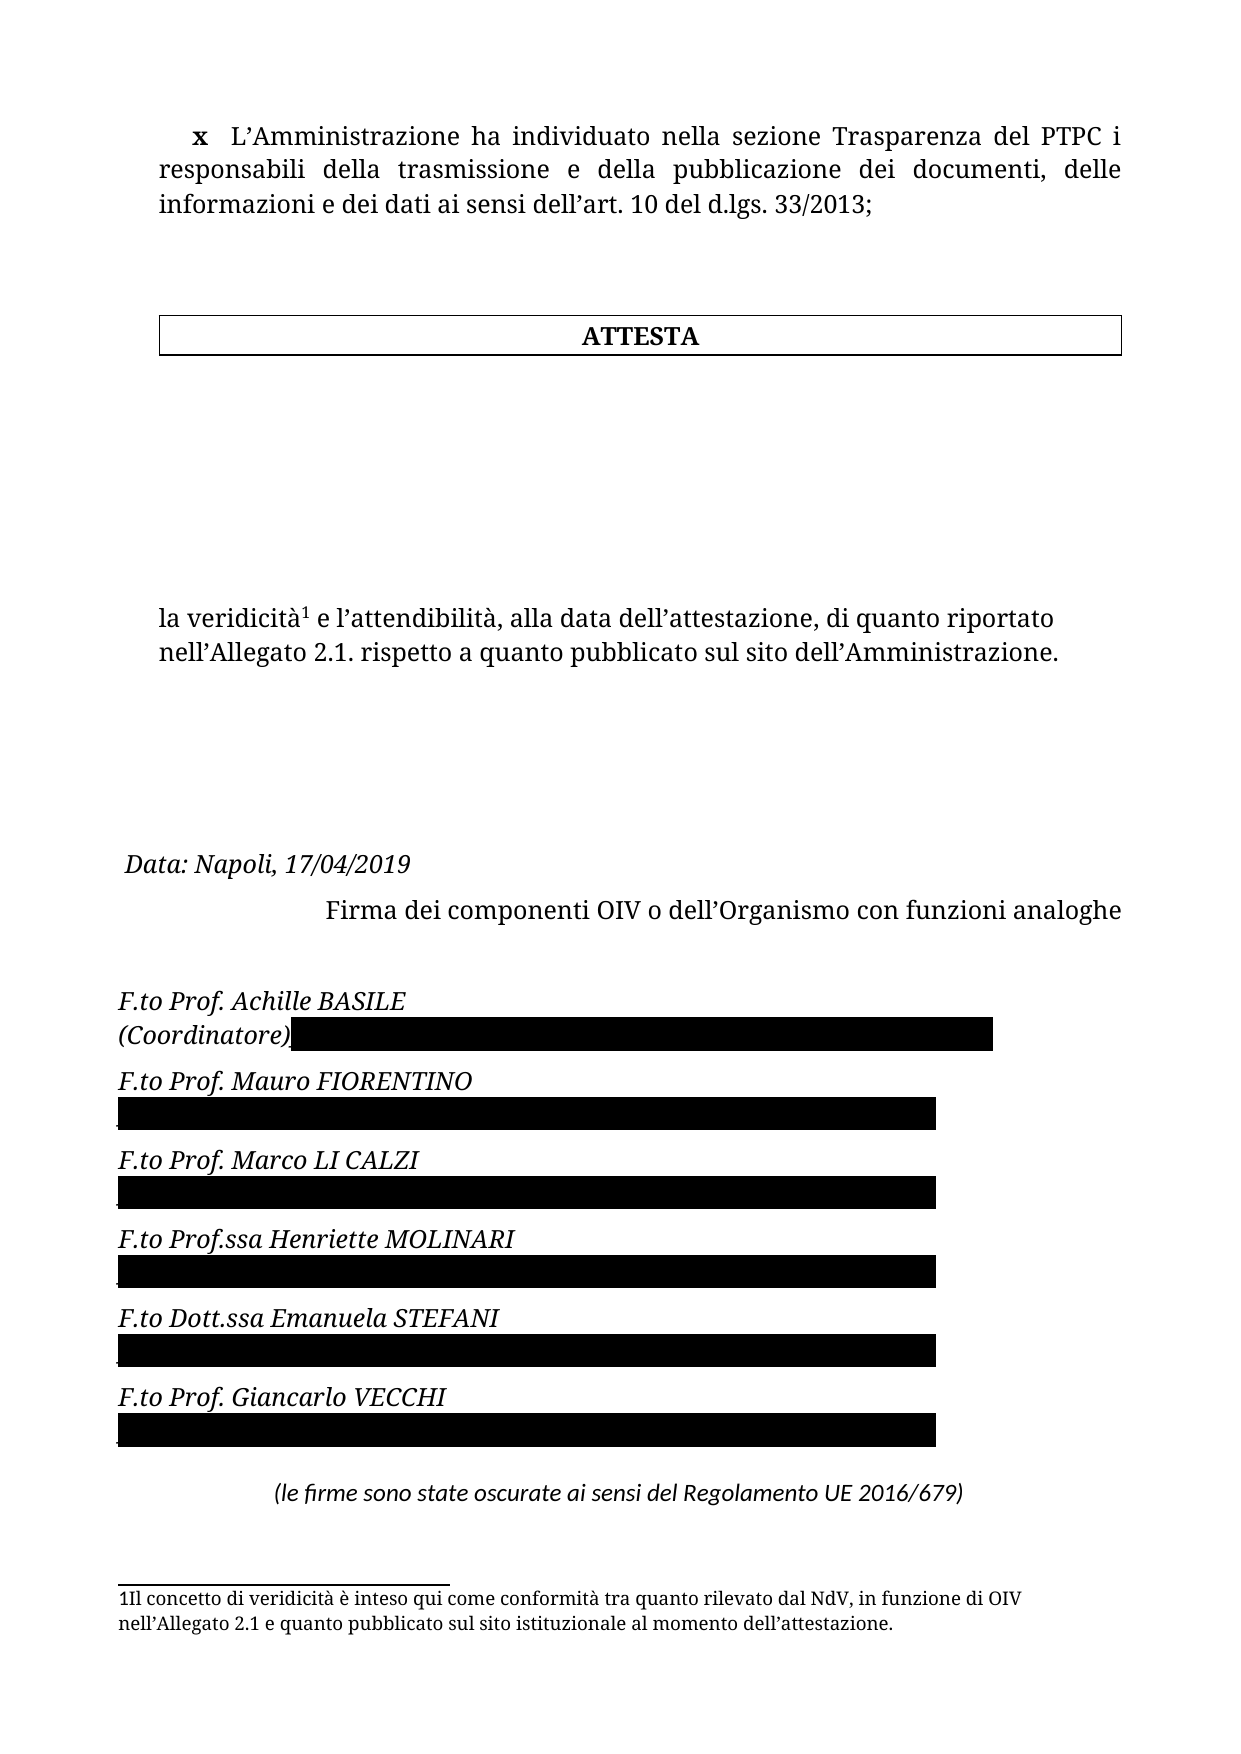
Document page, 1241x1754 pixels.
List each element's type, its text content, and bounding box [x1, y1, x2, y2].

text Il concetto di veridicità è inteso qui come conformità tra quanto rilevato dal NdV, in funzione di OIV nell’Allegato 2.1 e quanto pubblicato sul sito istituzionale al momento dell’attestazione. [118, 1585, 1122, 1636]
text x l’Amministrazione ha individuato nella sezione Trasparenza del PTPC i responsabili della trasmissione e della pubblicazione dei documenti, delle informazioni e dei dati ai sensi dell’art. 10 del d.lgs. 33/2013; [158, 118, 1122, 220]
text F.to Prof. Giancarlo VECCHI _______________________________________________________________________ [118, 1380, 1122, 1447]
text Firma dei componenti OIV o dell’Organismo con funzioni analoghe [118, 892, 1122, 926]
text F.to Dott.ssa Emanuela STEFANI _______________________________________________________________________ [118, 1301, 1122, 1367]
text Data: Napoli, 17/04/2019 [118, 847, 1122, 880]
text F.to Prof. Achille BASILE (Coordinatore)_____________________________________________________________ [118, 984, 1122, 1051]
text F.to Prof. Mauro FIORENTINO _______________________________________________________________________ [118, 1063, 1122, 1130]
text F.to Prof. Marco LI CALZI _______________________________________________________________________ [118, 1142, 1122, 1209]
text (le firme sono state oscurate ai sensi del Regolamento UE 2016/679) [118, 1477, 1122, 1508]
text F.to Prof.ssa Henriette MOLINARI _______________________________________________________________________ [118, 1222, 1122, 1288]
text ATTESTA [160, 316, 1121, 354]
text la veridicità e l’attendibilità, alla data dell’attestazione, di quanto riportato nell’Allegato 2.1. rispetto a quanto pubblicato sul sito dell’Amministrazione. [158, 601, 1122, 669]
